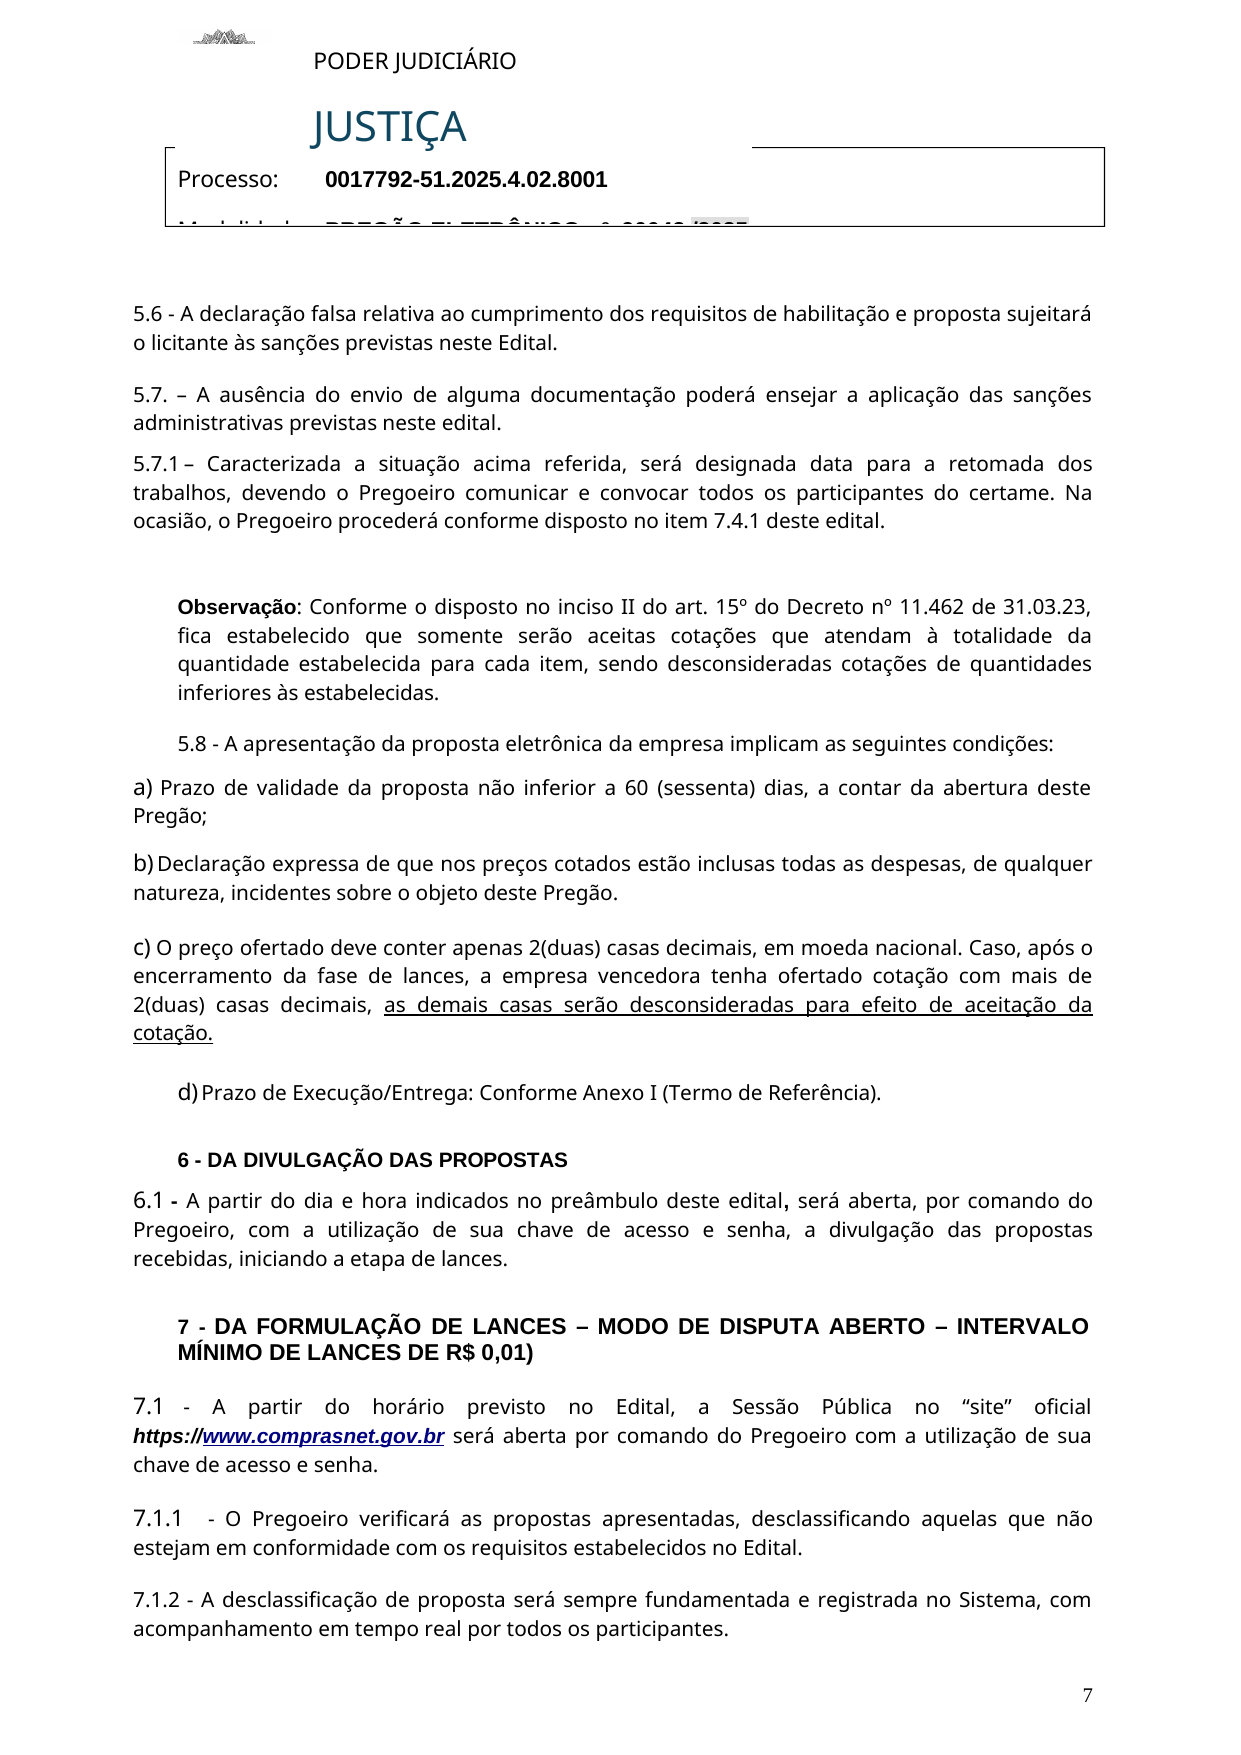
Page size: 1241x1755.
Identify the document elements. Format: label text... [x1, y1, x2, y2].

list – A ausência do envio de alguma documentação poderá ensejar a aplicação das sanções administrativas previstas neste edital. [133, 380, 1093, 437]
list – Caracterizada a situação acima referida, será designada data para a retomada dos trabalhos, devendo o Pregoeiro comunicar e convocar todos os participantes do certame. Na ocasião, o Pregoeiro procederá conforme disposto no item 7.4.1 deste edital. [133, 449, 1093, 535]
list O preço ofertado deve conter apenas 2(duas) casas decimais, em moeda nacional. Caso, após o encerramento da fase de lances, a empresa vencedora tenha ofertado cotação com mais de 2(duas) casas decimais, as demais casas serão desconsideradas para efeito de aceitação da cotação. [133, 930, 1093, 1047]
list - O Pregoeiro verificará as propostas apresentadas, desclassificando aquelas que não estejam em conformidade com os requisitos estabelecidos no Edital. [133, 1502, 1093, 1562]
list - DA FORMULAÇÃO DE LANCES – MODO DE DISPUTA ABERTO – INTERVALO MÍNIMO DE LANCES DE R$ 0,01) [177, 1313, 1093, 1366]
text Observação: Conforme o disposto no inciso II do art. 15º do Decreto nº 11.462 de 31.03.23, fica estabelecido que somente serão aceitas cotações que atendam à totalidade da quantidade estabelecida para cada item, sendo desconsideradas cotações de quantidades inferiores às estabelecidas. [177, 592, 1093, 706]
list - DA DIVULGAÇÃO DAS PROPOSTAS [177, 1147, 1137, 1171]
text 5.8 - A apresentação da proposta eletrônica da empresa implicam as seguintes condições: [177, 729, 1137, 758]
list Prazo de Execução/Entrega: Conforme Anexo I (Termo de Referência). [177, 1075, 1137, 1107]
list - A desclassificação de proposta será sempre fundamentada e registrada no Sistema, com acompanhamento em tempo real por todos os participantes. [133, 1586, 1093, 1642]
list - A partir do horário previsto no Edital, a Sessão Pública no “site” oficial https://www.comprasnet.gov.br será aberta por comando do Pregoeiro com a utilização de sua chave de acesso e senha. [133, 1390, 1093, 1478]
list Prazo de validade da proposta não inferior a 60 (sessenta) dias, a contar da abertura deste Pregão; [133, 770, 1093, 830]
list - A partir do dia e hora indicados no preâmbulo deste edital, será aberta, por comando do Pregoeiro, com a utilização de sua chave de acesso e senha, a divulgação das propostas recebidas, iniciando a etapa de lances. [133, 1184, 1093, 1272]
list - A declaração falsa relativa ao cumprimento dos requisitos de habilitação e proposta sujeitará o licitante às sanções previstas neste Edital. [133, 299, 1093, 356]
list Declaração expressa de que nos preços cotados estão inclusas todas as despesas, de qualquer natureza, incidentes sobre o objeto deste Pregão. [133, 847, 1093, 907]
